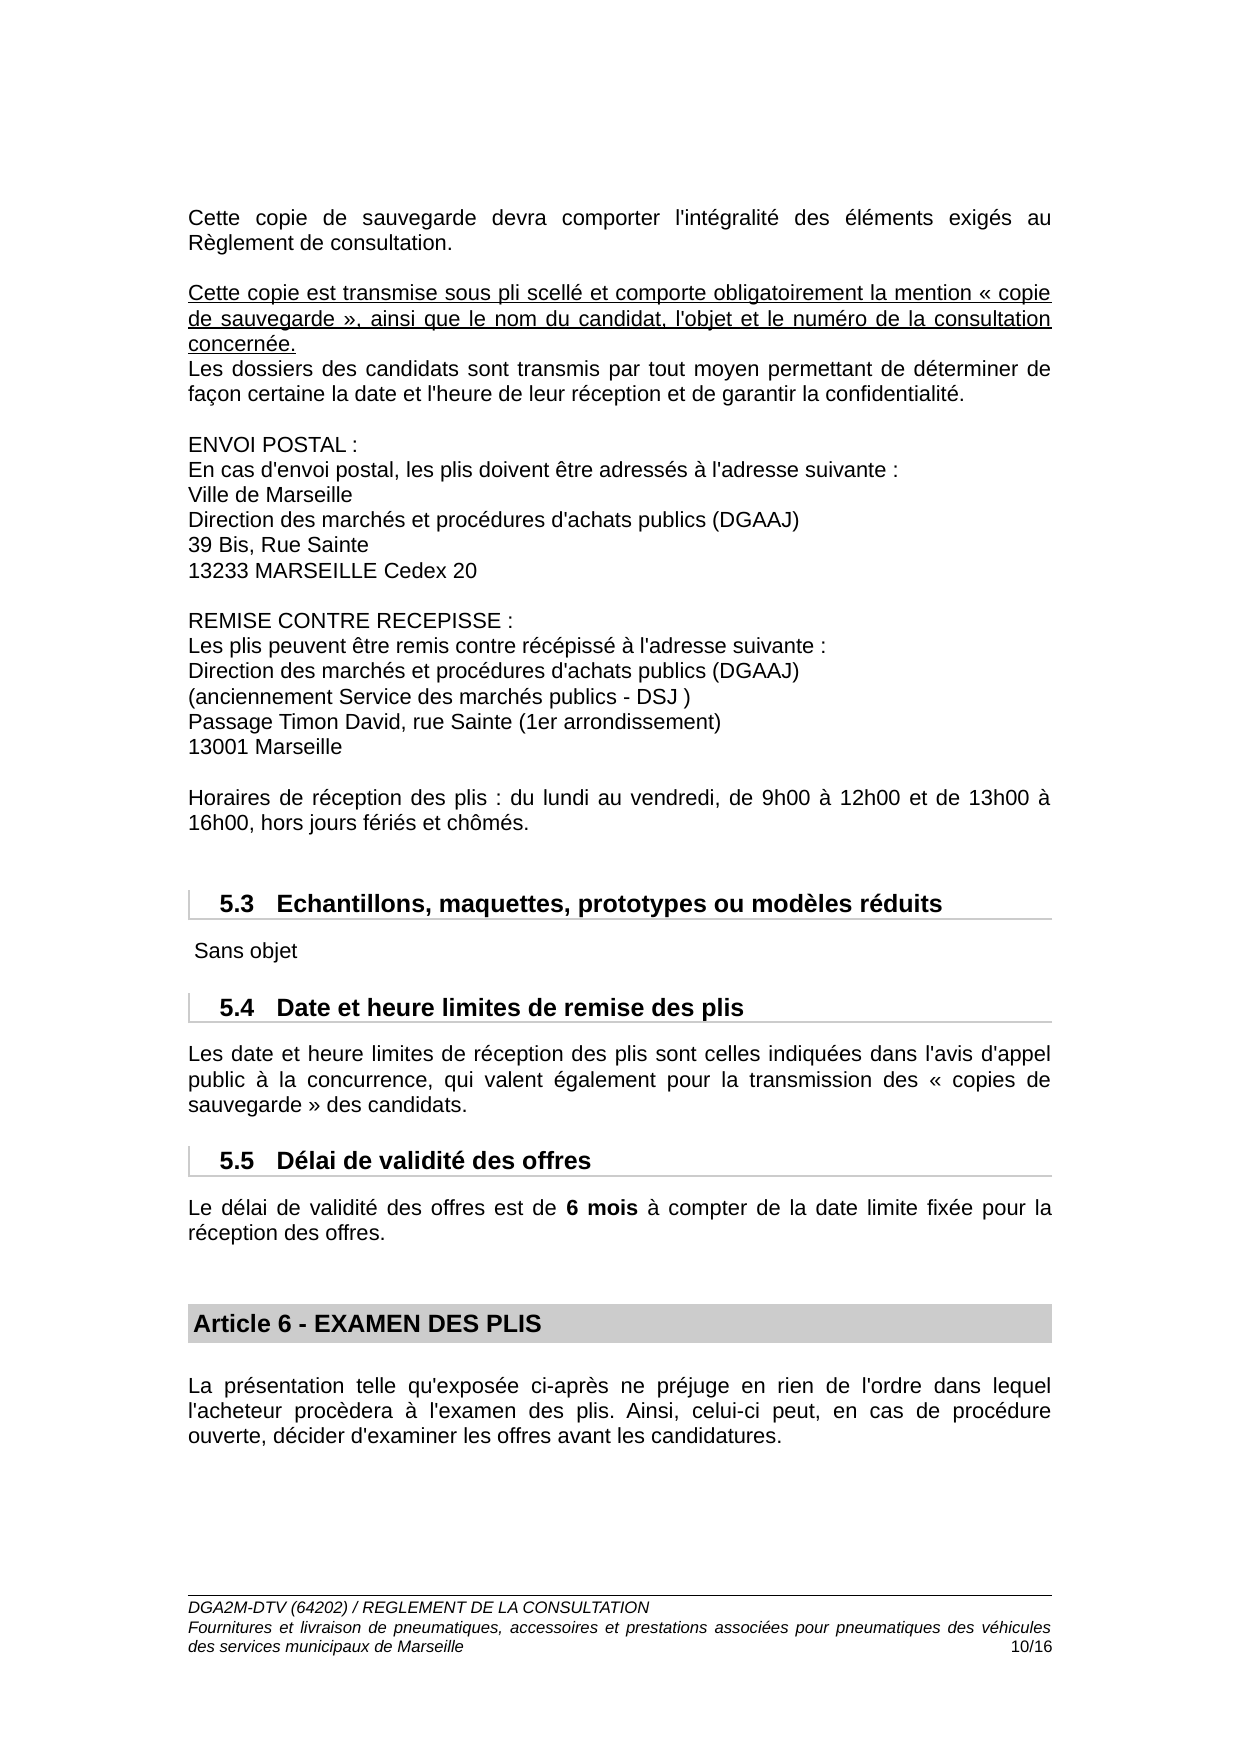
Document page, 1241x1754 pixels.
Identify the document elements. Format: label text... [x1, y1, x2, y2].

text Passage Timon David, rue Sainte (1er arrondissement) [188, 709, 1052, 734]
subtitle Date et heure limites de remise des plis [190, 993, 1052, 1021]
text Les dossiers des candidats sont transmis par tout moyen permettant de déterminer de façon certaine la date et l'heure de leur réception et de garantir la confidentialité. [188, 356, 1052, 406]
text Direction des marchés et procédures d'achats publics (DGAAJ) [188, 507, 1052, 532]
text 13001 Marseille [188, 734, 1052, 759]
text de sauvegarde », ainsi que le nom du candidat, l'objet et le numéro de la consultation [188, 303, 1052, 327]
text Le délai de validité des offres est de 6 mois à compter de la date limite fixée pour la réception des offres. [188, 1195, 1052, 1245]
subtitle Echantillons, maquettes, prototypes ou modèles réduits [188, 889, 1052, 918]
text REMISE CONTRE RECEPISSE : [188, 608, 1052, 633]
text 39 Bis, Rue Sainte [188, 532, 1052, 557]
text (anciennement Service des marchés publics - DSJ ) [188, 683, 1052, 709]
text Direction des marchés et procédures d'achats publics (DGAAJ) [188, 658, 1052, 683]
text Cette copie est transmise sous pli scellé et comporte obligatoirement la mention « copie [188, 280, 1052, 302]
text Sans objet [188, 938, 1052, 963]
text 13233 MARSEILLE Cedex 20 [188, 557, 1052, 583]
text La présentation telle qu'exposée ci-après ne préjuge en rien de l'ordre dans lequel l'acheteur procèdera à l'examen des plis. Ainsi, celui-ci peut, en cas de procédure ouverte, décider d'examiner les offres avant les candidatures. [188, 1373, 1052, 1448]
text Ville de Marseille [188, 482, 1052, 507]
text Cette copie de sauvegarde devra comporter l'intégralité des éléments exigés au Règlement de consultation. [188, 204, 1052, 255]
subtitle EXAMEN DES PLIS [190, 1307, 1050, 1341]
text En cas d'envoi postal, les plis doivent être adressés à l'adresse suivante : [188, 457, 1052, 482]
text ENVOI POSTAL : [188, 431, 1052, 457]
subtitle Délai de validité des offres [190, 1146, 1052, 1175]
text Les plis peuvent être remis contre récépissé à l'adresse suivante : [188, 633, 1052, 658]
text concernée. [188, 329, 1052, 356]
text Horaires de réception des plis : du lundi au vendredi, de 9h00 à 12h00 et de 13h00 à 16h00, hors jours fériés et chômés. [188, 784, 1052, 835]
text Les date et heure limites de réception des plis sont celles indiquées dans l'avis d'appel public à la concurrence, qui valent également pour la transmission des « copies de sauvegarde » des candidats. [188, 1041, 1052, 1117]
